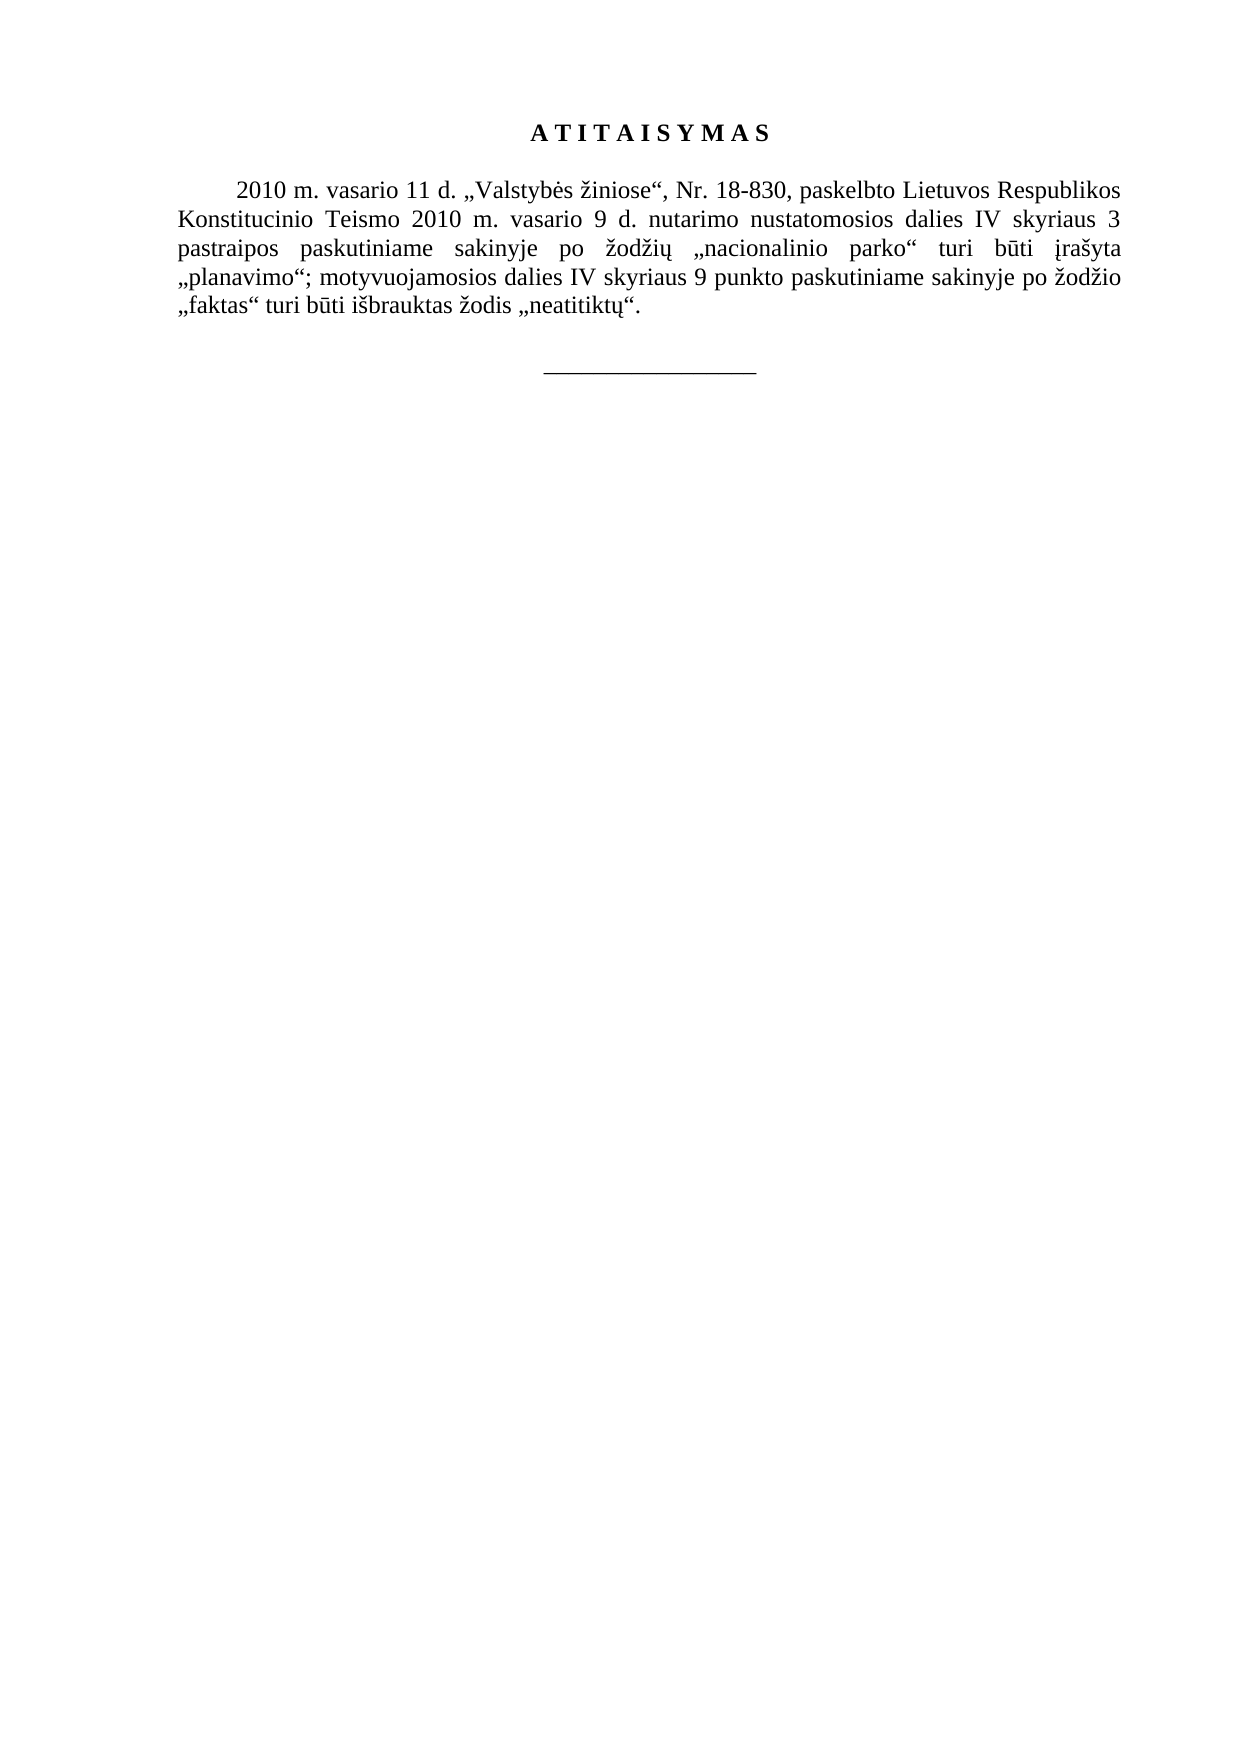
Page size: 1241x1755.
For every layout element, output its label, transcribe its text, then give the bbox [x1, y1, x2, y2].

text _________________ [177, 348, 1122, 377]
text ATITAISYMAS [177, 118, 1122, 147]
text 2010 m. vasario 11 d. „Valstybės žiniose“, Nr. 18-830, paskelbto Lietuvos Respublikos Konstitucinio Teismo 2010 m. vasario 9 d. nutarimo nustatomosios dalies IV skyriaus 3 pastraipos paskutiniame sakinyje po žodžių „nacionalinio parko“ turi būti įrašyta „planavimo“; motyvuojamosios dalies IV skyriaus 9 punkto paskutiniame sakinyje po žodžio „faktas“ turi būti išbrauktas žodis „neatitiktų“. [177, 176, 1122, 319]
